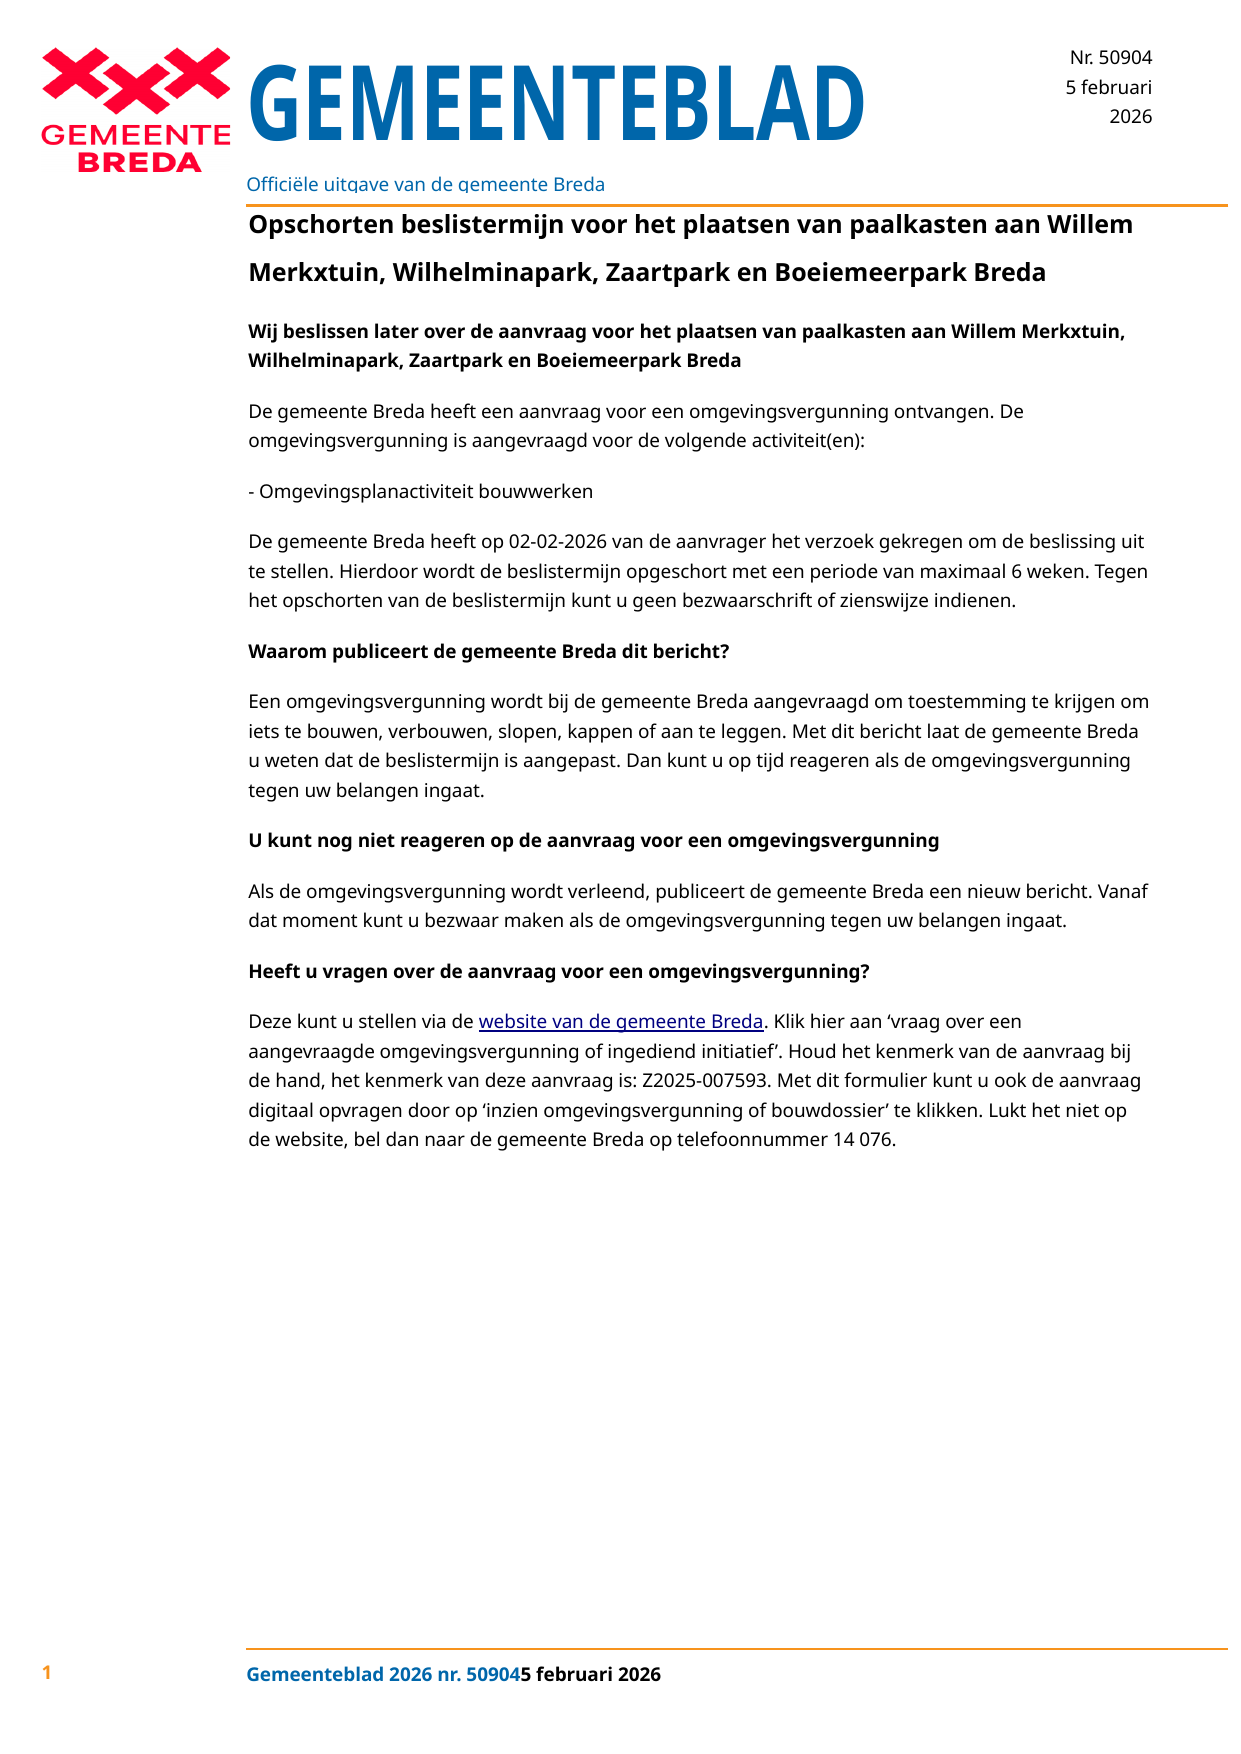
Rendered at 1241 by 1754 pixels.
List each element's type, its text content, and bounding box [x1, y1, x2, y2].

text Als de omgevingsvergunning wordt verleend, publiceert de gemeente Breda een nieuw bericht. Vanaf dat moment kunt u bezwaar maken als de omgevingsvergunning tegen uw belangen ingaat. [248, 878, 1152, 933]
text Deze kunt u stellen via de website van de gemeente Breda. Klik hier aan ‘vraag over een aangevraagde omgevingsvergunning of ingediend initiatief’. Houd het kenmerk van de aanvraag bij de hand, het kenmerk van deze aanvraag is: Z2025-007593. Met dit formulier kunt u ook de aanvraag digitaal opvragen door op ‘inzien omgevingsvergunning of bouwdossier’ te klikken. Lukt het niet op de website, bel dan naar de gemeente Breda op telefoonnummer 14 076. [248, 1008, 1152, 1152]
text - Omgevingsplanactiviteit bouwwerken [248, 478, 1152, 504]
text U kunt nog niet reageren op de aanvraag voor een omgevingsvergunning [248, 827, 1152, 853]
text Opschorten beslistermijn voor het plaatsen van paalkasten aan Willem Merkxtuin, Wilhelminapark, Zaartpark en Boeiemeerpark Breda [248, 207, 1152, 288]
text Een omgevingsvergunning wordt bij de gemeente Breda aangevraagd om toestemming te krijgen om iets te bouwen, verbouwen, slopen, kappen of aan te leggen. Met dit bericht laat de gemeente Breda u weten dat de beslistermijn is aangepast. Dan kunt u op tijd reageren als de omgevingsvergunning tegen uw belangen ingaat. [248, 688, 1152, 803]
text Heeft u vragen over de aanvraag voor een omgevingsvergunning? [248, 958, 1152, 984]
text De gemeente Breda heeft op 02-02-2026 van de aanvrager het verzoek gekregen om de beslissing uit te stellen. Hierdoor wordt de beslistermijn opgeschort met een periode van maximaal 6 weken. Tegen het opschorten van de beslistermijn kunt u geen bezwaarschrift of zienswijze indienen. [248, 528, 1152, 613]
text Wij beslissen later over de aanvraag voor het plaatsen van paalkasten aan Willem Merkxtuin, Wilhelminapark, Zaartpark en Boeiemeerpark Breda [248, 318, 1152, 373]
text De gemeente Breda heeft een aanvraag voor een omgevingsvergunning ontvangen. De omgevingsvergunning is aangevraagd voor de volgende activiteit(en): [248, 398, 1152, 453]
picture [41, 47, 231, 172]
text Waarom publiceert de gemeente Breda dit bericht? [248, 638, 1152, 664]
